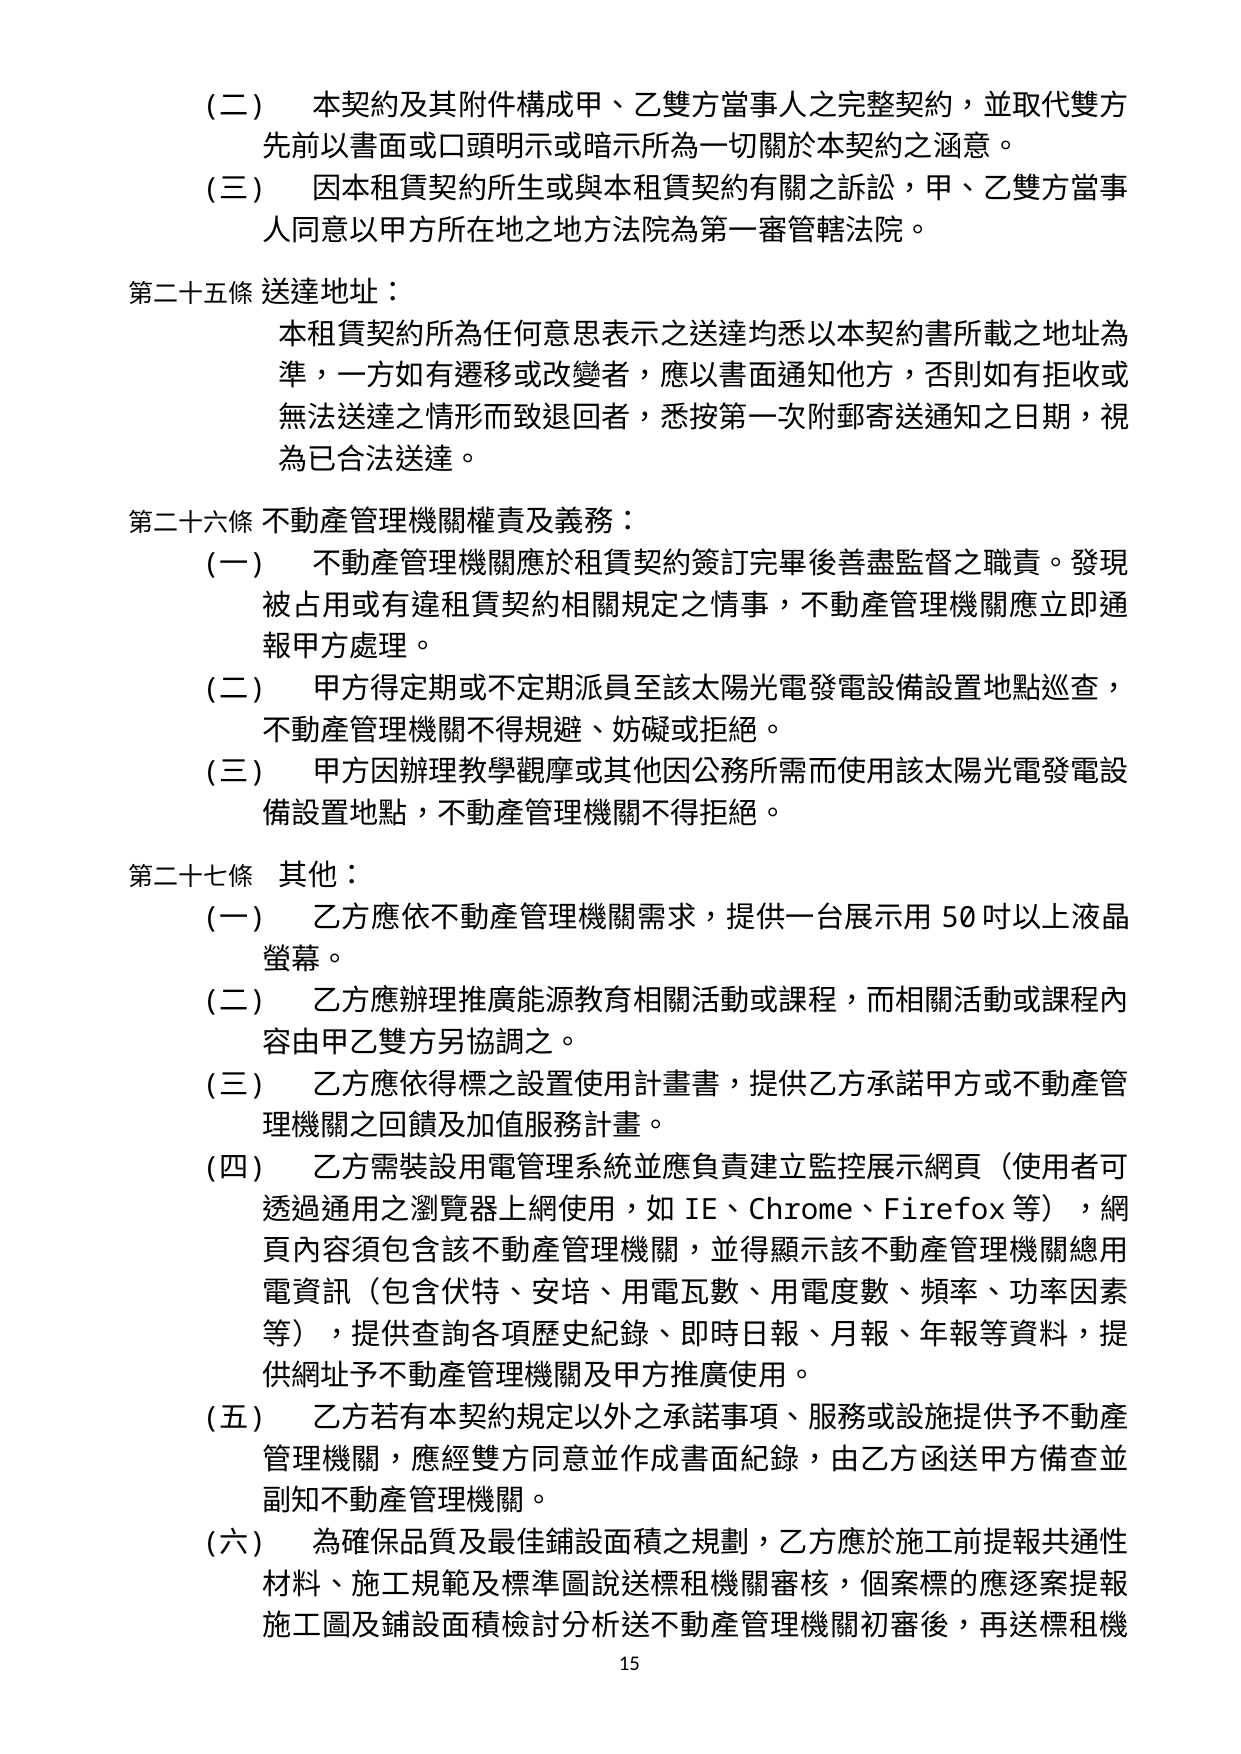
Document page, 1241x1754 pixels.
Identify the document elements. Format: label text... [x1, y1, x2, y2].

list 甲方得定期或不定期派員至該太陽光電發電設備設置地點巡查，不動產管理機關不得規避、妨礙或拒絕。 [202, 665, 1130, 748]
list 甲方因辦理教學觀摩或其他因公務所需而使用該太陽光電發電設備設置地點，不動產管理機關不得拒絕。 [202, 748, 1130, 832]
list 乙方若有本契約規定以外之承諾事項、服務或設施提供予不動產管理機關，應經雙方同意並作成書面紀錄，由乙方函送甲方備查並副知不動產管理機關。 [202, 1394, 1130, 1519]
list 送達地址： [128, 248, 1130, 311]
list 乙方需裝設用電管理系統並應負責建立監控展示網頁（使用者可透過通用之瀏覽器上網使用，如IE、Chrome、Firefox等），網頁內容須包含該不動產管理機關，並得顯示該不動產管理機關總用電資訊（包含伏特、安培、用電瓦數、用電度數、頻率、功率因素等），提供查詢各項歷史紀錄、即時日報、月報、年報等資料，提供網址予不動產管理機關及甲方推廣使用。 [202, 1144, 1130, 1394]
text 本租賃契約所為任何意思表示之送達均悉以本契約書所載之地址為準，一方如有遷移或改變者，應以書面通知他方，否則如有拒收或無法送達之情形而致退回者，悉按第一次附郵寄送通知之日期，視為已合法送達。 [278, 311, 1130, 477]
list 因本租賃契約所生或與本租賃契約有關之訴訟，甲、乙雙方當事人同意以甲方所在地之地方法院為第一審管轄法院。 [202, 165, 1130, 248]
list 乙方應依不動產管理機關需求，提供一台展示用50吋以上液晶螢幕。 [202, 894, 1130, 977]
list 乙方應依得標之設置使用計畫書，提供乙方承諾甲方或不動產管理機關之回饋及加值服務計畫。 [202, 1061, 1130, 1144]
list 為確保品質及最佳鋪設面積之規劃，乙方應於施工前提報共通性材料、施工規範及標準圖說送標租機關審核，個案標的應逐案提報施工圖及鋪設面積檢討分析送不動產管理機關初審後，再送標租機 [202, 1519, 1130, 1644]
list 本契約及其附件構成甲、乙雙方當事人之完整契約，並取代雙方先前以書面或口頭明示或暗示所為一切關於本契約之涵意。 [202, 82, 1130, 165]
list 其他： [128, 832, 1130, 894]
list 不動產管理機關權責及義務： [128, 477, 1130, 540]
list 乙方應辦理推廣能源教育相關活動或課程，而相關活動或課程內容由甲乙雙方另協調之。 [202, 977, 1130, 1061]
list 不動產管理機關應於租賃契約簽訂完畢後善盡監督之職責。發現被占用或有違租賃契約相關規定之情事，不動產管理機關應立即通報甲方處理。 [202, 540, 1130, 665]
